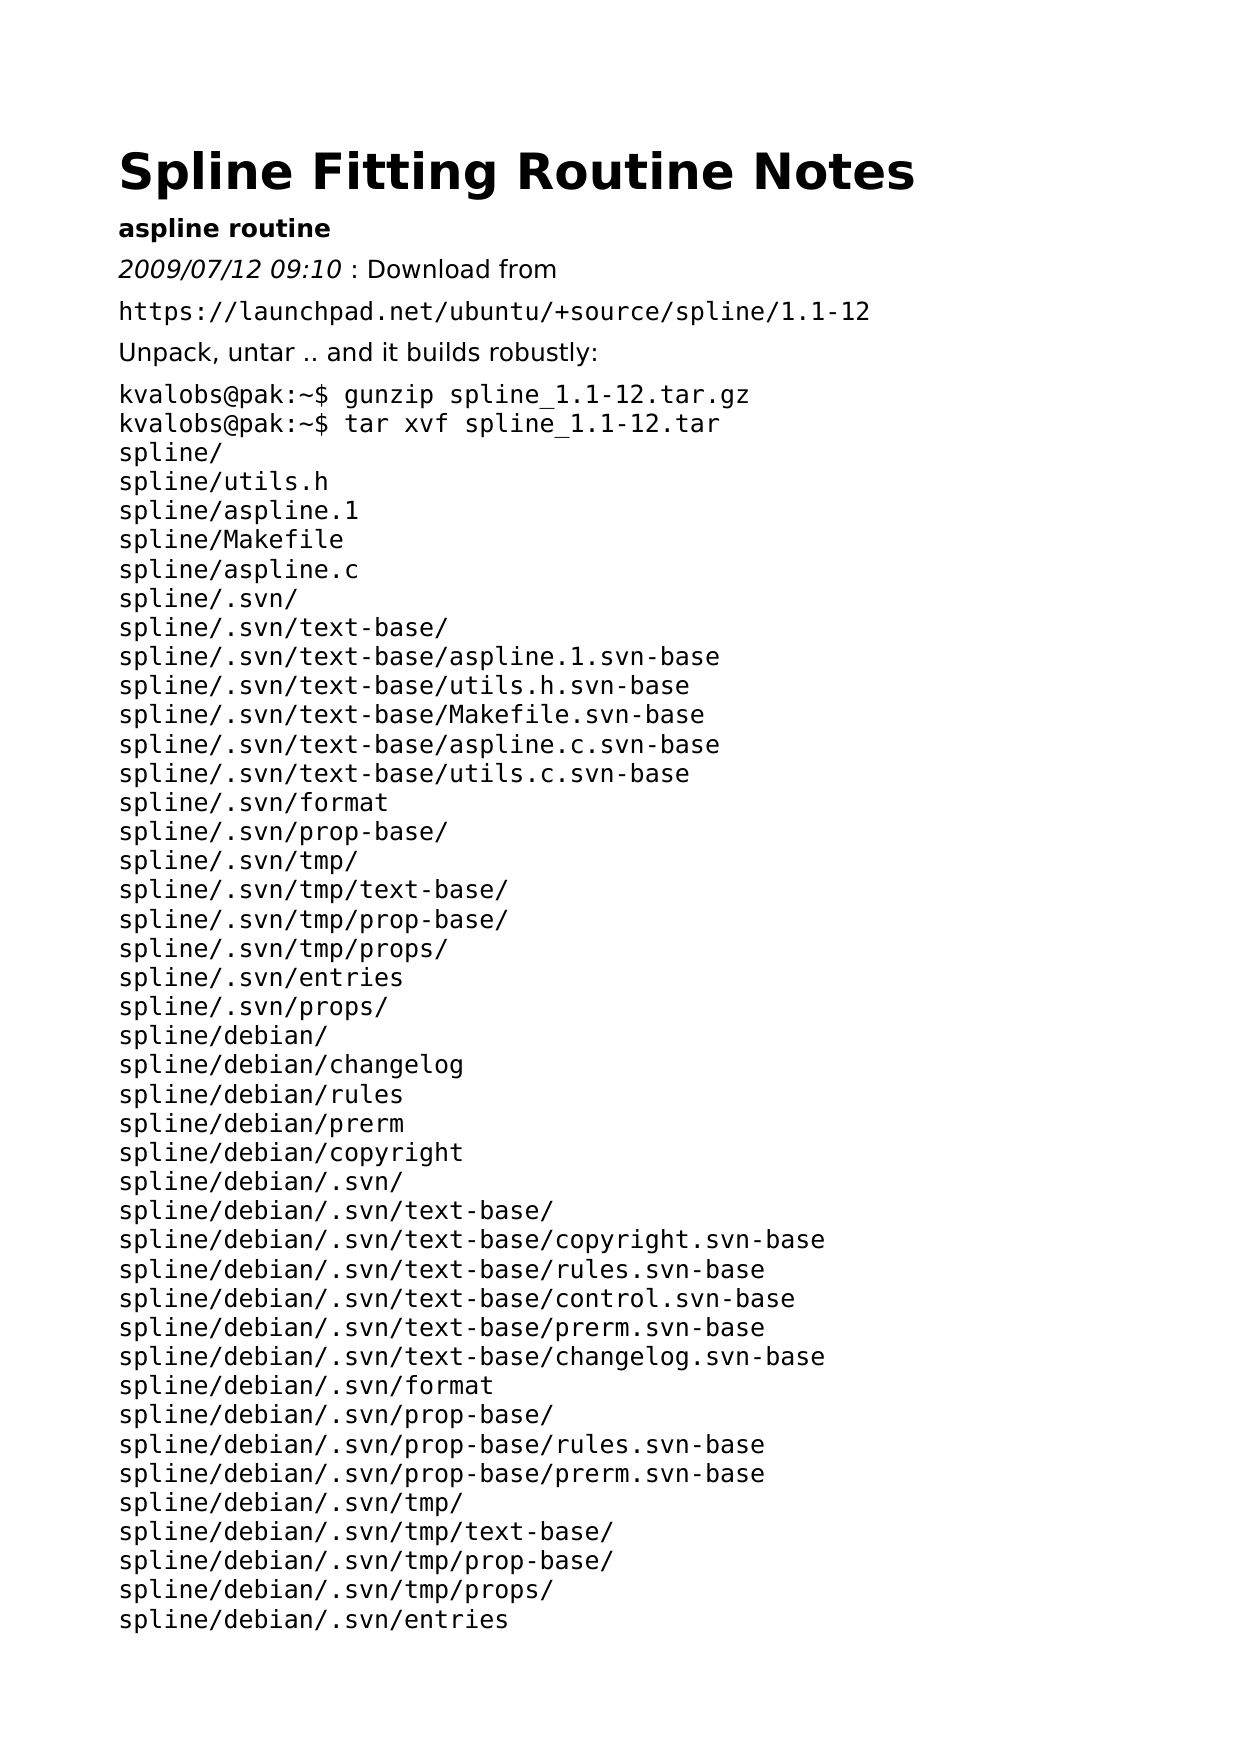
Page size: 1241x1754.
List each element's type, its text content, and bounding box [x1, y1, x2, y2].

subtitle Spline Fitting Routine Notes [118, 143, 1122, 201]
text https://launchpad.net/ubuntu/+source/spline/1.1-12 [118, 297, 1122, 326]
text kvalobs@pak:~$ gunzip spline_1.1-12.tar.gz kvalobs@pak:~$ tar xvf spline_1.1-12.tar spline/ spline/utils.h spline/aspline.1 spline/Makefile spline/aspline.c spline/.svn/ spline/.svn/text-base/ spline/.svn/text-base/aspline.1.svn-base spline/.svn/text-base/utils.h.svn-base spline/.svn/text-base/Makefile.svn-base spline/.svn/text-base/aspline.c.svn-base spline/.svn/text-base/utils.c.svn-base spline/.svn/format spline/.svn/prop-base/ spline/.svn/tmp/ spline/.svn/tmp/text-base/ spline/.svn/tmp/prop-base/ spline/.svn/tmp/props/ spline/.svn/entries spline/.svn/props/ spline/debian/ spline/debian/changelog spline/debian/rules spline/debian/prerm spline/debian/copyright spline/debian/.svn/ spline/debian/.svn/text-base/ spline/debian/.svn/text-base/copyright.svn-base spline/debian/.svn/text-base/rules.svn-base spline/debian/.svn/text-base/control.svn-base spline/debian/.svn/text-base/prerm.svn-base spline/debian/.svn/text-base/changelog.svn-base spline/debian/.svn/format spline/debian/.svn/prop-base/ spline/debian/.svn/prop-base/rules.svn-base spline/debian/.svn/prop-base/prerm.svn-base spline/debian/.svn/tmp/ spline/debian/.svn/tmp/text-base/ spline/debian/.svn/tmp/prop-base/ spline/debian/.svn/tmp/props/ spline/debian/.svn/entries [118, 380, 1122, 1634]
text aspline routine [118, 214, 1122, 243]
text Unpack, untar .. and it builds robustly: [118, 338, 1122, 367]
text 2009/07/12 09:10 : Download from [118, 256, 1122, 285]
